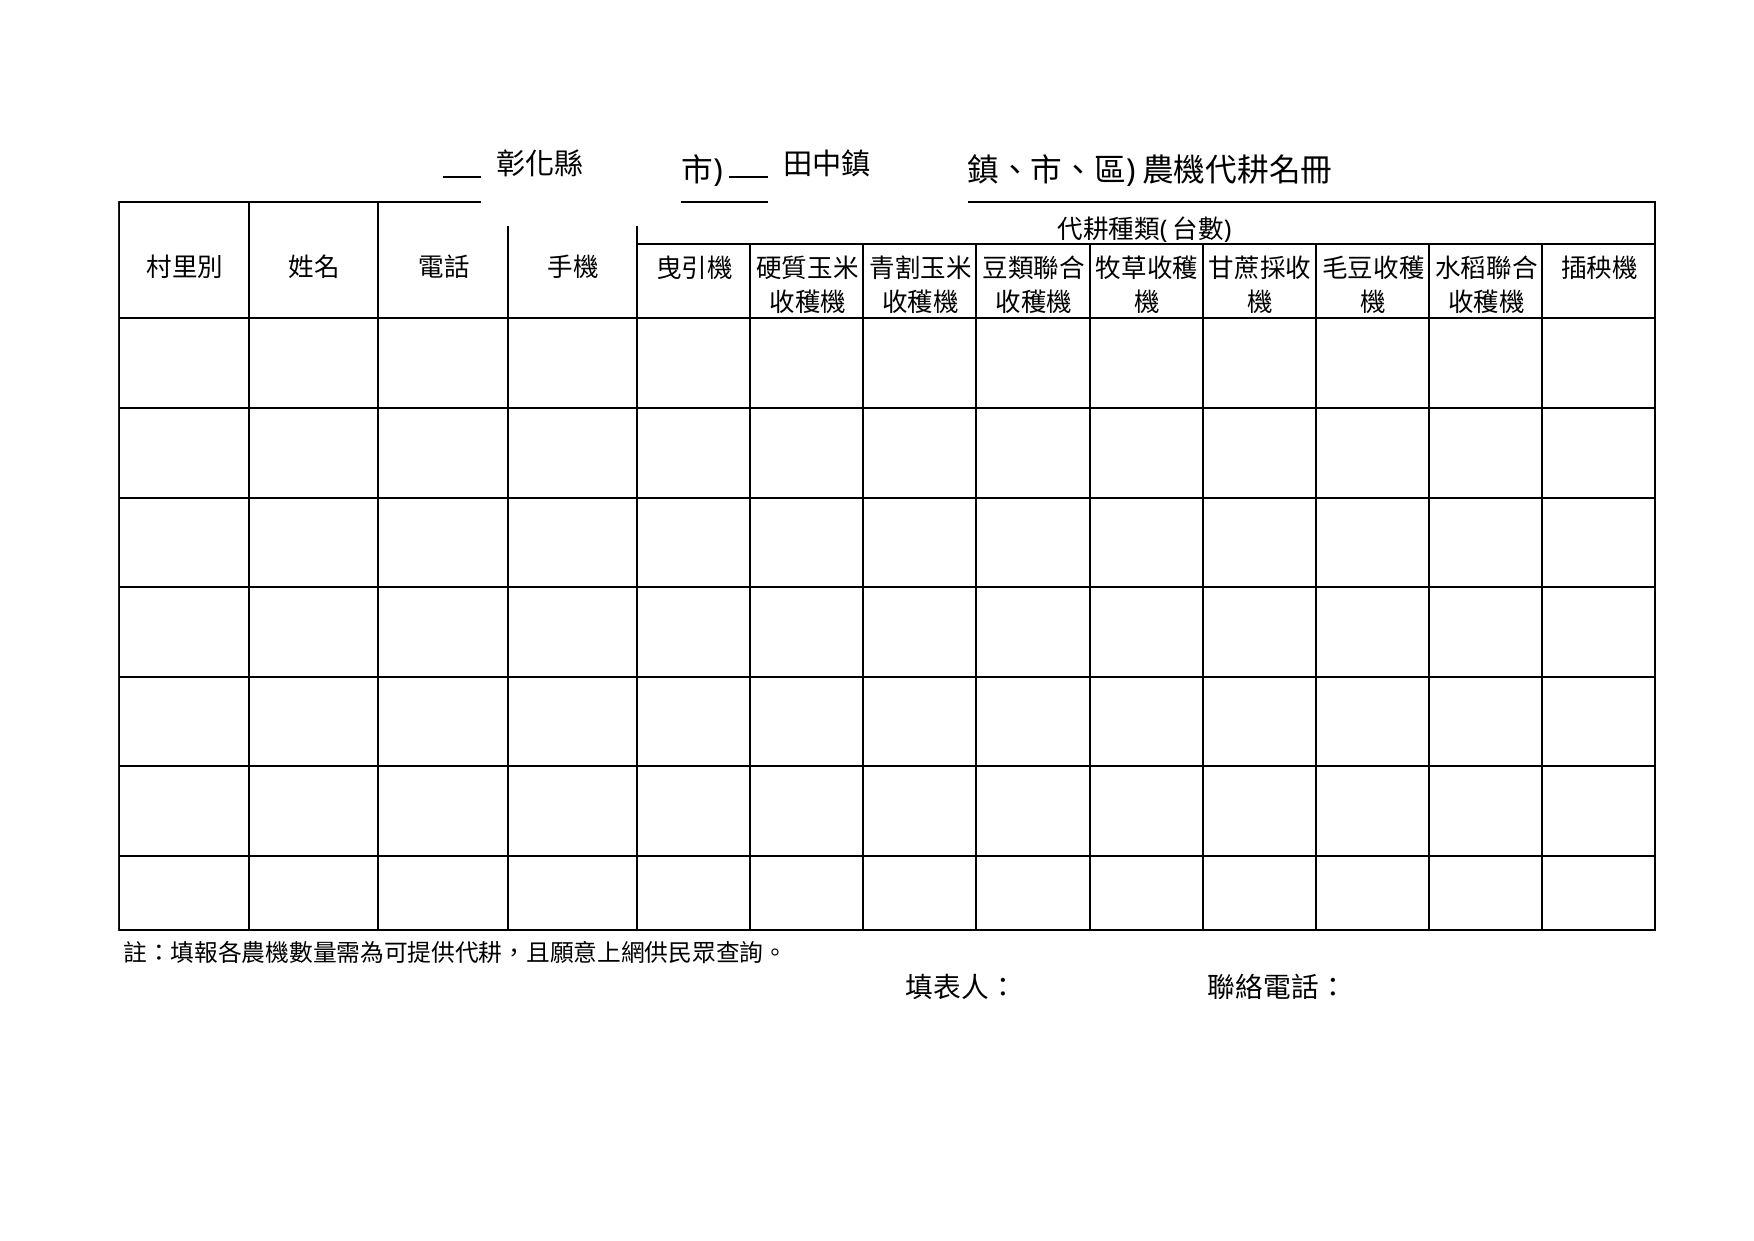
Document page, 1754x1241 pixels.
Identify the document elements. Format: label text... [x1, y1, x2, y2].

text 彰化縣 [496, 140, 666, 182]
text 田中鎮 [783, 140, 953, 182]
